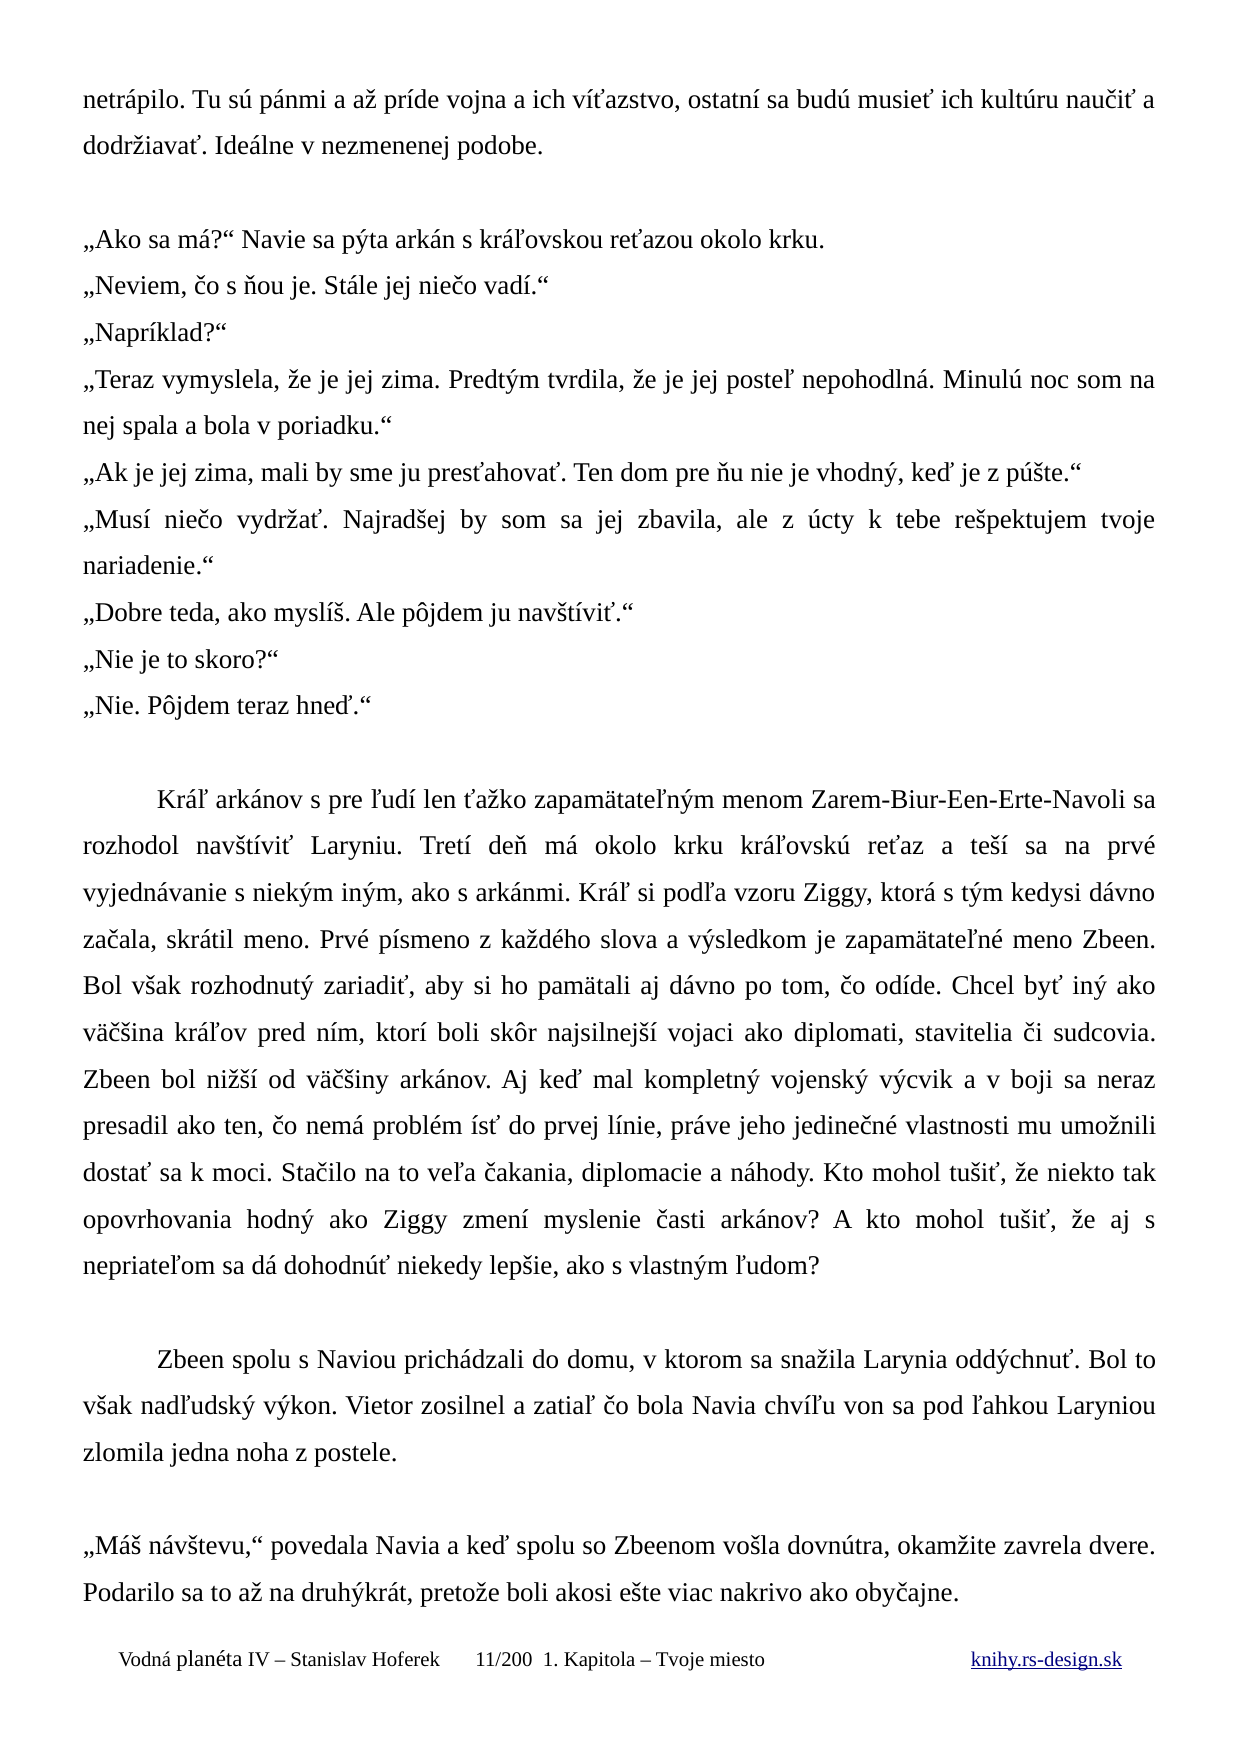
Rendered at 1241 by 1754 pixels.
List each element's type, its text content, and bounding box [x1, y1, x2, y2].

text „Dobre teda, ako myslíš. Ale pôjdem ju navštíviť.“ [83, 596, 1157, 627]
text „Napríklad?“ [83, 316, 1157, 347]
text „Ak je jej zima, mali by sme ju presťahovať. Ten dom pre ňu nie je vhodný, keď je z púšte.“ [83, 456, 1157, 487]
text „Nie je to skoro?“ [83, 643, 1157, 674]
text Kráľ arkánov s pre ľudí len ťažko zapamätateľným menom Zarem-Biur-Een-Erte-Navoli sa rozhodol navštíviť Laryniu. Tretí deň má okolo krku kráľovskú reťaz a teší sa na prvé vyjednávanie s niekým iným, ako s arkánmi. Kráľ si podľa vzoru Ziggy, ktorá s tým kedysi dávno začala, skrátil meno. Prvé písmeno z každého slova a výsledkom je zapamätateľné meno Zbeen. Bol však rozhodnutý zariadiť, aby si ho pamätali aj dávno po tom, čo odíde. Chcel byť iný ako väčšina kráľov pred ním, ktorí boli skôr najsilnejší vojaci ako diplomati, stavitelia či sudcovia. Zbeen bol nižší od väčšiny arkánov. Aj keď mal kompletný vojenský výcvik a v boji sa neraz presadil ako ten, čo nemá problém ísť do prvej línie, práve jeho jedinečné vlastnosti mu umožnili dostať sa k moci. Stačilo na to veľa čakania, diplomacie a náhody. Kto mohol tušiť, že niekto tak opovrhovania hodný ako Ziggy zmení myslenie časti arkánov? A kto mohol tušiť, že aj s nepriateľom sa dá dohodnúť niekedy lepšie, ako s vlastným ľudom? [83, 783, 1157, 1281]
text „Ako sa má?“ Navie sa pýta arkán s kráľovskou reťazou okolo krku. [83, 223, 1157, 254]
text „Nie. Pôjdem teraz hneď.“ [83, 689, 1157, 721]
text „Máš návštevu,“ povedala Navia a keď spolu so Zbeenom vošla dovnútra, okamžite zavrela dvere. Podarilo sa to až na druhýkrát, pretože boli akosi ešte viac nakrivo ako obyčajne. [83, 1529, 1157, 1607]
text „Teraz vymyslela, že je jej zima. Predtým tvrdila, že je jej posteľ nepohodlná. Minulú noc som na nej spala a bola v poriadku.“ [83, 363, 1157, 441]
text Zbeen spolu s Naviou prichádzali do domu, v ktorom sa snažila Larynia oddýchnuť. Bol to však nadľudský výkon. Vietor zosilnel a zatiaľ čo bola Navia chvíľu von sa pod ľahkou Laryniou zlomila jedna noha z postele. [83, 1343, 1157, 1467]
text netrápilo. Tu sú pánmi a až príde vojna a ich víťazstvo, ostatní sa budú musieť ich kultúru naučiť a dodržiavať. Ideálne v nezmenenej podobe. [83, 83, 1157, 161]
text „Musí niečo vydržať. Najradšej by som sa jej zbavila, ale z úcty k tebe rešpektujem tvoje nariadenie.“ [83, 503, 1157, 581]
text „Neviem, čo s ňou je. Stále jej niečo vadí.“ [83, 269, 1157, 301]
